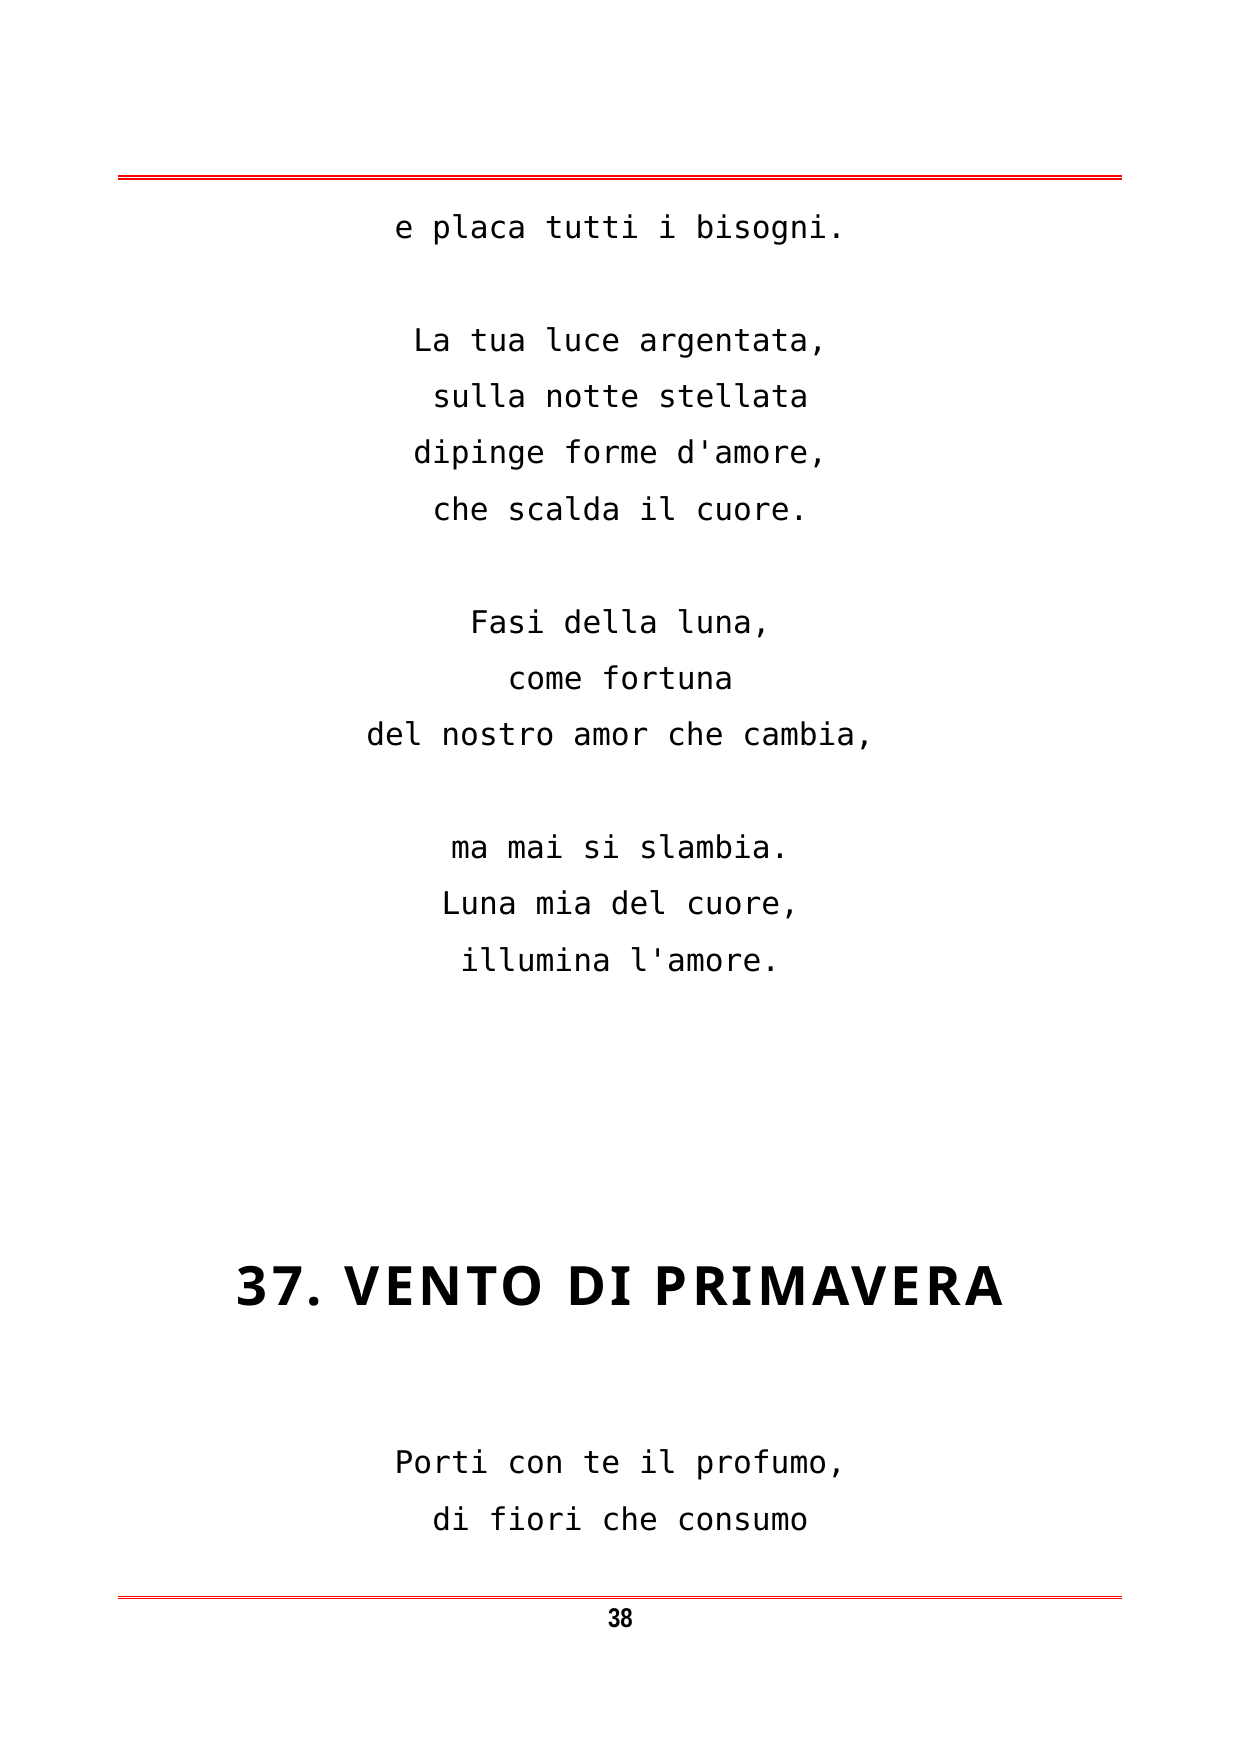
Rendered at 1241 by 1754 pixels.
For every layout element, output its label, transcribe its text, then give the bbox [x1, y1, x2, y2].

text dipinge forme d'amore, [118, 435, 1122, 471]
text Porti con te il profumo, [118, 1445, 1122, 1481]
text illumina l'amore. [118, 942, 1122, 978]
text di fiori che consumo [118, 1501, 1122, 1538]
text ma mai si slambia. [118, 829, 1122, 866]
text Luna mia del cuore, [118, 886, 1122, 922]
text che scalda il cuore. [118, 491, 1122, 528]
title 37. Vento di Primavera [118, 1247, 1122, 1321]
text come fortuna [118, 660, 1122, 697]
text sulla notte stellata [118, 378, 1122, 415]
text Fasi della luna, [118, 604, 1122, 640]
text La tua luce argentata, [118, 322, 1122, 358]
text e placa tutti i bisogni. [118, 209, 1122, 246]
text del nostro amor che cambia, [118, 717, 1122, 753]
